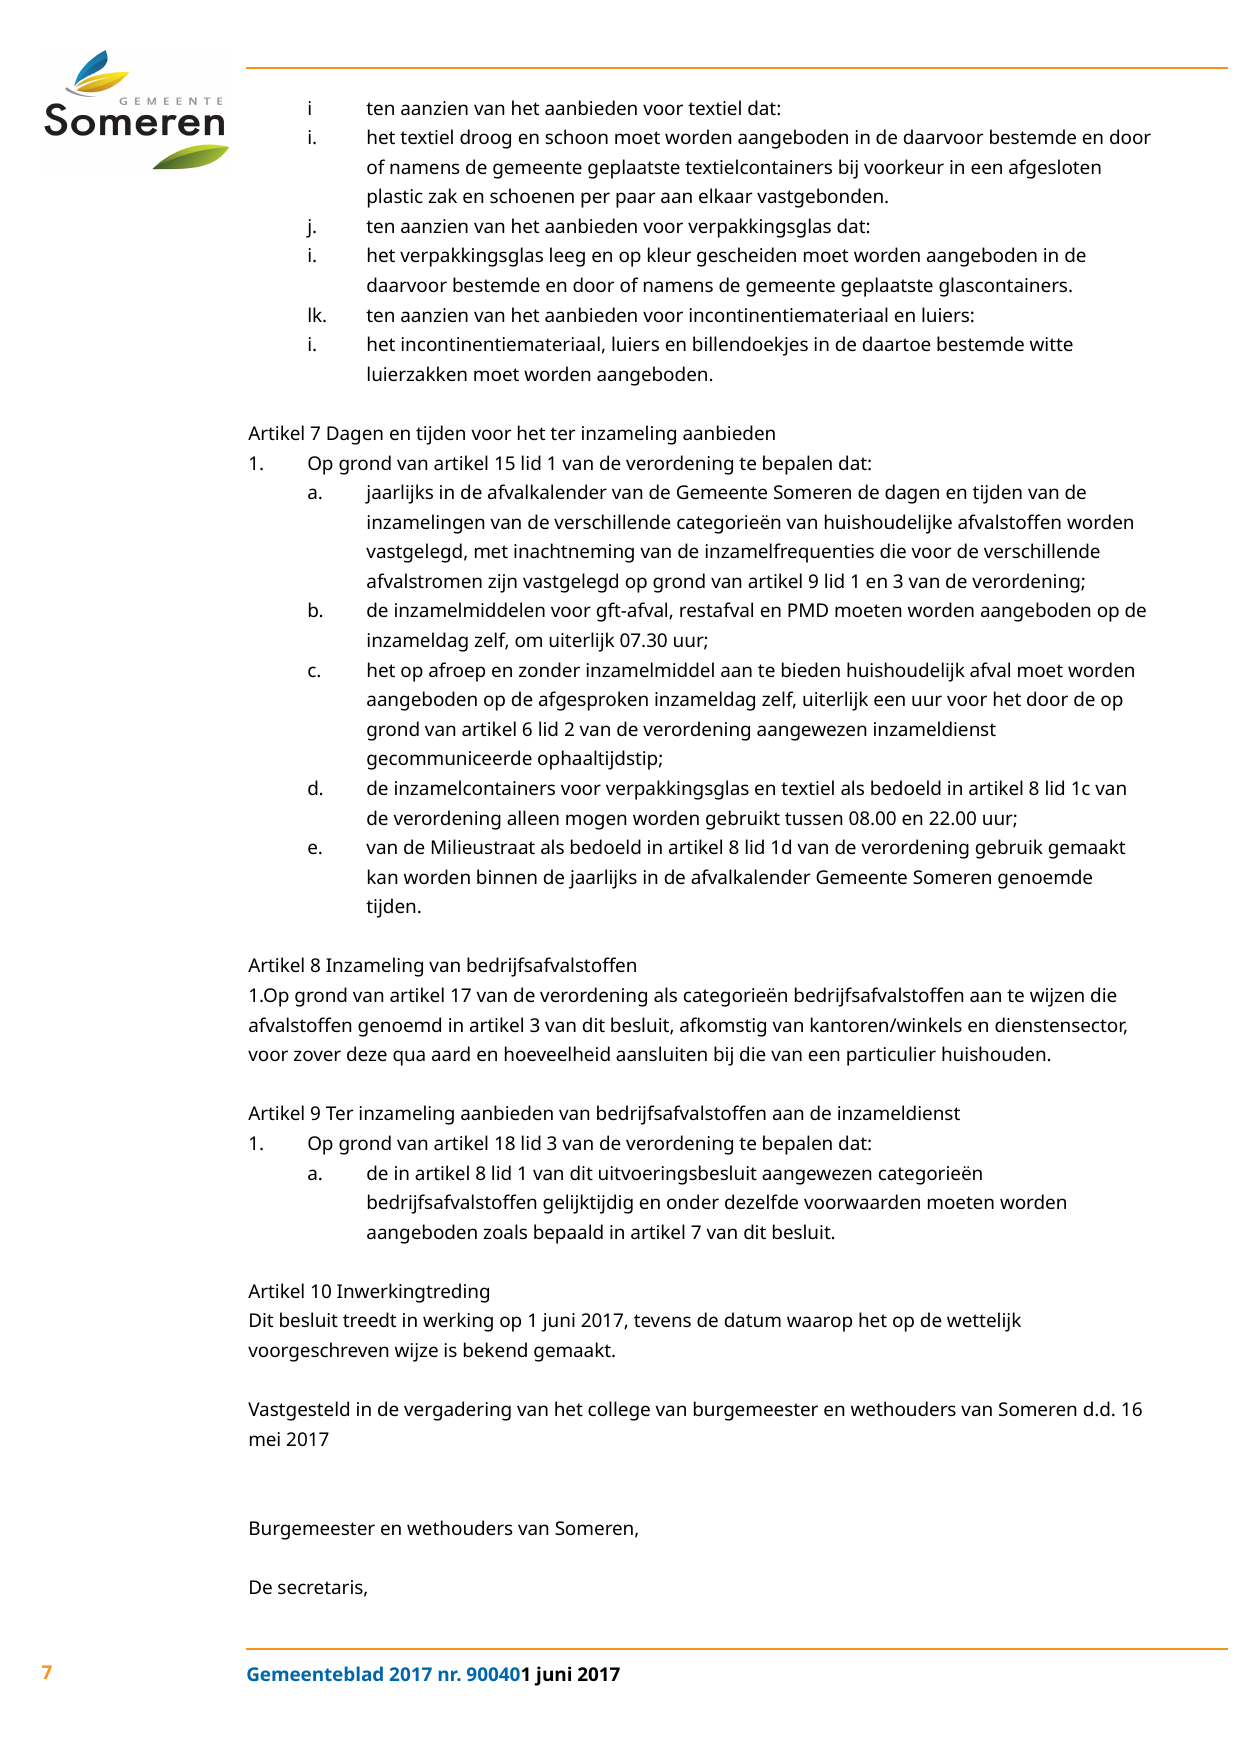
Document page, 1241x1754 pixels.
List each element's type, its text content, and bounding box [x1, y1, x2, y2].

text Artikel 8 Inzameling van bedrijfsafvalstoffen [248, 953, 1152, 978]
text Dit besluit treedt in werking op 1 juni 2017, tevens de datum waarop het op de wettelijk voorgeschreven wijze is bekend gemaakt. [248, 1308, 1152, 1363]
text Vastgesteld in de vergadering van het college van burgemeester en wethouders van Someren d.d. 16 mei 2017 [248, 1396, 1152, 1452]
text De secretaris, [248, 1574, 1152, 1600]
list jaarlijks in de afvalkalender van de Gemeente Someren de dagen en tijden van de inzamelingen van de verschillende categorieën van huishoudelijke afvalstoffen worden vastgelegd, met inachtneming van de inzamelfrequenties die voor de verschillende afvalstromen zijn vastgelegd op grond van artikel 9 lid 1 en 3 van de verordening; [307, 479, 1152, 594]
list luierzakken moet worden aangeboden. [307, 361, 1152, 387]
list ten aanzien van het aanbieden voor verpakkingsglas dat: [307, 213, 1152, 239]
list de in artikel 8 lid 1 van dit uitvoeringsbesluit aangewezen categorieën bedrijfsafvalstoffen gelijktijdig en onder dezelfde voorwaarden moeten worden aangeboden zoals bepaald in artikel 7 van dit besluit. [307, 1160, 1152, 1245]
picture [41, 47, 231, 172]
list ten aanzien van het aanbieden voor textiel dat: [307, 95, 1152, 121]
list de inzamelmiddelen voor gft-afval, restafval en PMD moeten worden aangeboden op de inzameldag zelf, om uiterlijk 07.30 uur; [307, 598, 1152, 653]
list Op grond van artikel 15 lid 1 van de verordening te bepalen dat: [248, 450, 1152, 476]
text Burgemeester en wethouders van Someren, [248, 1515, 1152, 1541]
list Op grond van artikel 18 lid 3 van de verordening te bepalen dat: [248, 1130, 1152, 1156]
list ten aanzien van het aanbieden voor incontinentiemateriaal en luiers: [307, 302, 1152, 328]
list van de Milieustraat als bedoeld in artikel 8 lid 1d van de verordening gebruik gemaakt kan worden binnen de jaarlijks in de afvalkalender Gemeente Someren genoemde tijden. [307, 834, 1152, 919]
text Artikel 9 Ter inzameling aanbieden van bedrijfsafvalstoffen aan de inzameldienst [248, 1101, 1152, 1126]
text 1.Op grond van artikel 17 van de verordening als categorieën bedrijfsafvalstoffen aan te wijzen die afvalstoffen genoemd in artikel 3 van dit besluit, afkomstig van kantoren/winkels en dienstensector, voor zover deze qua aard en hoeveelheid aansluiten bij die van een particulier huishouden. [248, 982, 1152, 1067]
list de inzamelcontainers voor verpakkingsglas en textiel als bedoeld in artikel 8 lid 1c van de verordening alleen mogen worden gebruikt tussen 08.00 en 22.00 uur; [307, 775, 1152, 831]
list het op afroep en zonder inzamelmiddel aan te bieden huishoudelijk afval moet worden aangeboden op de afgesproken inzameldag zelf, uiterlijk een uur voor het door de op grond van artikel 6 lid 2 van de verordening aangewezen inzameldienst gecommuniceerde ophaaltijdstip; [307, 657, 1152, 771]
text Artikel 10 Inwerkingtreding [248, 1278, 1152, 1304]
list het incontinentiemateriaal, luiers en billendoekjes in de daartoe bestemde witte [307, 331, 1152, 357]
list het verpakkingsglas leeg en op kleur gescheiden moet worden aangeboden in de daarvoor bestemde en door of namens de gemeente geplaatste glascontainers. [307, 243, 1152, 298]
list het textiel droog en schoon moet worden aangeboden in de daarvoor bestemde en door of namens de gemeente geplaatste textielcontainers bij voorkeur in een afgesloten plastic zak en schoenen per paar aan elkaar vastgebonden. [307, 124, 1152, 209]
text Artikel 7 Dagen en tijden voor het ter inzameling aanbieden [248, 420, 1152, 446]
